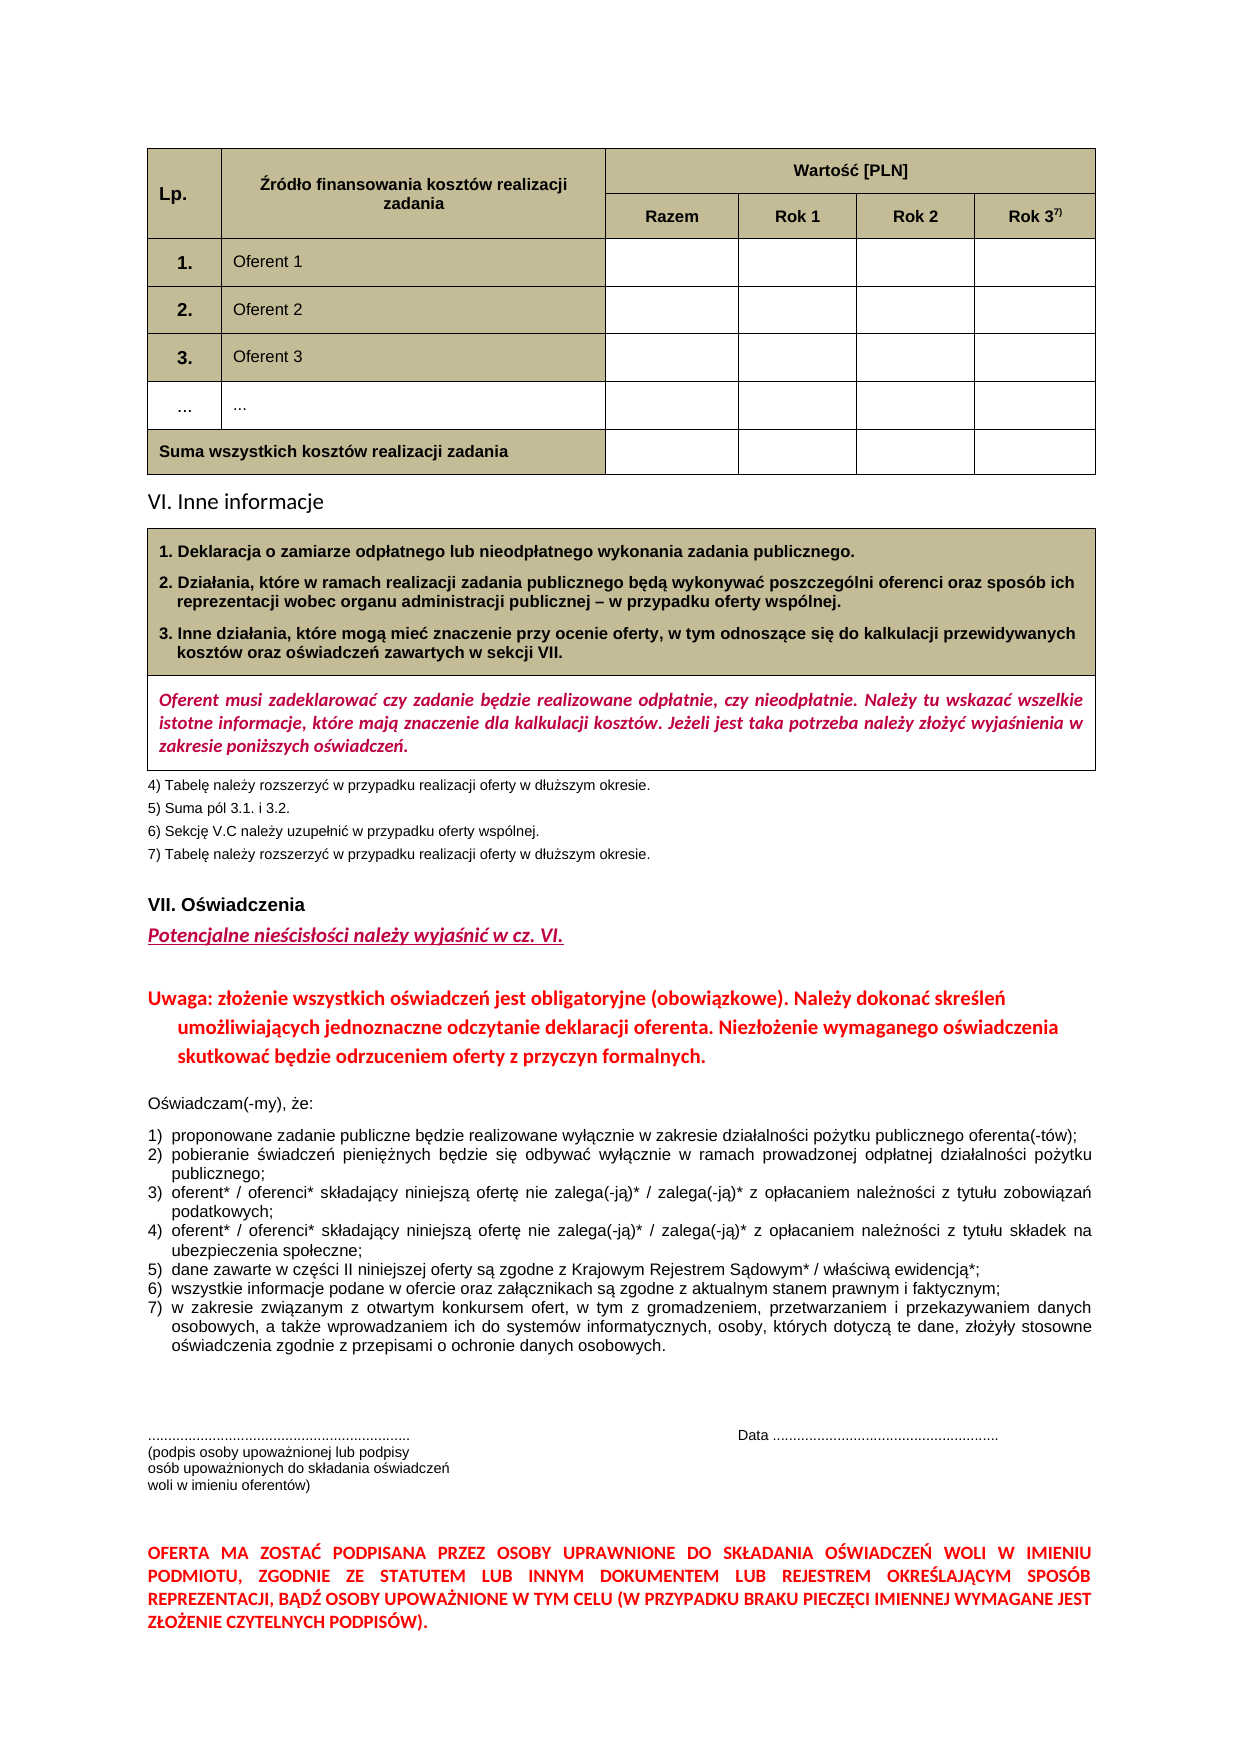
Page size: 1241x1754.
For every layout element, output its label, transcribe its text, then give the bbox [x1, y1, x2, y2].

table_header 1. Deklaracja o zamiarze odpłatnego lub nieodpłatnego wykonania zadania publicznego. 2. Działania, które w ramach realizacji zadania publicznego będą wykonywać poszczególni oferenci oraz sposób ich reprezentacji wobec organu administracji publicznej – w przypadku oferty wspólnej. 3. Inne działania, które mogą mieć znaczenie przy ocenie oferty, w tym odnoszące się do kalkulacji przewidywanych kosztów oraz oświadczeń zawartych w sekcji VII. [148, 529, 1095, 675]
text 7) Tabelę należy rozszerzyć w przypadku realizacji oferty w dłuższym okresie. [148, 846, 1092, 863]
table_cell [975, 287, 1095, 333]
table_cell [975, 334, 1095, 381]
table_cell Oferent 3 [222, 334, 605, 381]
table_cell Suma wszystkich kosztów realizacji zadania [148, 430, 605, 474]
table_cell [739, 287, 856, 333]
table_cell [606, 287, 738, 333]
table_cell 1. [148, 239, 221, 286]
table_cell 3. [148, 334, 221, 381]
list oferent* / oferenci* składający niniejszą ofertę nie zalega(-ją)* / zalega(-ją)* z opłacaniem należności z tytułu składek na ubezpieczenia społeczne; [148, 1221, 1092, 1259]
list pobieranie świadczeń pieniężnych będzie się odbywać wyłącznie w ramach prowadzonej odpłatnej działalności pożytku publicznego; [148, 1144, 1092, 1183]
list proponowane zadanie publiczne będzie realizowane wyłącznie w zakresie działalności pożytku publicznego oferenta(-tów); [148, 1125, 1092, 1144]
table_cell [606, 239, 738, 286]
table_cell [739, 382, 856, 428]
table_cell Oferent 1 [222, 239, 605, 286]
table_cell ... [222, 382, 605, 428]
table_cell Razem [606, 194, 738, 238]
table_cell [857, 239, 974, 286]
table_cell [606, 334, 738, 381]
table_cell Źródło finansowania kosztów realizacji zadania [222, 149, 605, 238]
table_cell Rok 37) [975, 194, 1095, 238]
table_cell 2. [148, 287, 221, 333]
text Potencjalne nieścisłości należy wyjaśnić w cz. VI. [148, 922, 1092, 947]
text OFERTA MA ZOSTAĆ PODPISANA PRZEZ OSOBY UPRAWNIONE DO SKŁADANIA OŚWIADCZEŃ WOLI W IMIENIU PODMIOTU, ZGODNIE ZE STATUTEM LUB INNYM DOKUMENTEM LUB REJESTREM OKREŚLAJĄCYM SPOSÓB REPREZENTACJI, BĄDŹ OSOBY UPOWAŻNIONE W TYM CELU (W PRZYPADKU BRAKU PIECZĘCI IMIENNEJ WYMAGANE JEST ZŁOŻENIE CZYTELNYCH PODPISÓW). [148, 1541, 1092, 1633]
text 4) Tabelę należy rozszerzyć w przypadku realizacji oferty w dłuższym okresie. [148, 777, 1092, 793]
table_cell Oferent musi zadeklarować czy zadanie będzie realizowane odpłatnie, czy nieodpłatnie. Należy tu wskazać wszelkie istotne informacje, które mają znaczenie dla kalkulacji kosztów. Jeżeli jest taka potrzeba należy złożyć wyjaśnienia w zakresie poniższych oświadczeń. [148, 676, 1095, 769]
text ................................................................. Data ........................................................ (podpis osoby upoważnionej lub podpisy osób upoważnionych do składania oświadczeń woli w imieniu oferentów) [148, 1426, 1092, 1493]
table_cell [857, 382, 974, 428]
table_cell Wartość [PLN] [606, 149, 1095, 193]
table_cell [975, 382, 1095, 428]
list oferent* / oferenci* składający niniejszą ofertę nie zalega(-ją)* / zalega(-ją)* z opłacaniem należności z tytułu zobowiązań podatkowych; [148, 1183, 1092, 1221]
table_cell [857, 334, 974, 381]
table_cell [739, 334, 856, 381]
table_cell [739, 430, 856, 474]
text 6) Sekcję V.C należy uzupełnić w przypadku oferty wspólnej. [148, 823, 1092, 839]
table_cell ... [148, 382, 221, 428]
text 5) Suma pól 3.1. i 3.2. [148, 800, 1092, 817]
text Oświadczam(-my), że: [148, 1094, 1092, 1113]
table_cell Rok 1 [739, 194, 856, 238]
list wszystkie informacje podane w ofercie oraz załącznikach są zgodne z aktualnym stanem prawnym i faktycznym; [148, 1279, 1092, 1298]
table_cell [857, 430, 974, 474]
list w zakresie związanym z otwartym konkursem ofert, w tym z gromadzeniem, przetwarzaniem i przekazywaniem danych osobowych, a także wprowadzaniem ich do systemów informatycznych, osoby, których dotyczą te dane, złożyły stosowne oświadczenia zgodnie z przepisami o ochronie danych osobowych. [148, 1298, 1092, 1355]
text VI. Inne informacje [148, 487, 1092, 515]
table_cell [857, 287, 974, 333]
table_cell [975, 239, 1095, 286]
table_cell [606, 430, 738, 474]
text VII. Oświadczenia [148, 894, 1092, 916]
text Uwaga: złożenie wszystkich oświadczeń jest obligatoryjne (obowiązkowe). Należy dokonać skreśleń umożliwiających jednoznaczne odczytanie deklaracji oferenta. Niezłożenie wymaganego oświadczenia skutkować będzie odrzuceniem oferty z przyczyn formalnych. [148, 985, 1092, 1069]
list dane zawarte w części II niniejszej oferty są zgodne z Krajowym Rejestrem Sądowym* / właściwą ewidencją*; [148, 1259, 1092, 1279]
table_cell [975, 430, 1095, 474]
table_cell [606, 382, 738, 428]
table_cell [739, 239, 856, 286]
table_cell Lp. [148, 149, 221, 238]
table_cell Rok 2 [857, 194, 974, 238]
table_cell Oferent 2 [222, 287, 605, 333]
